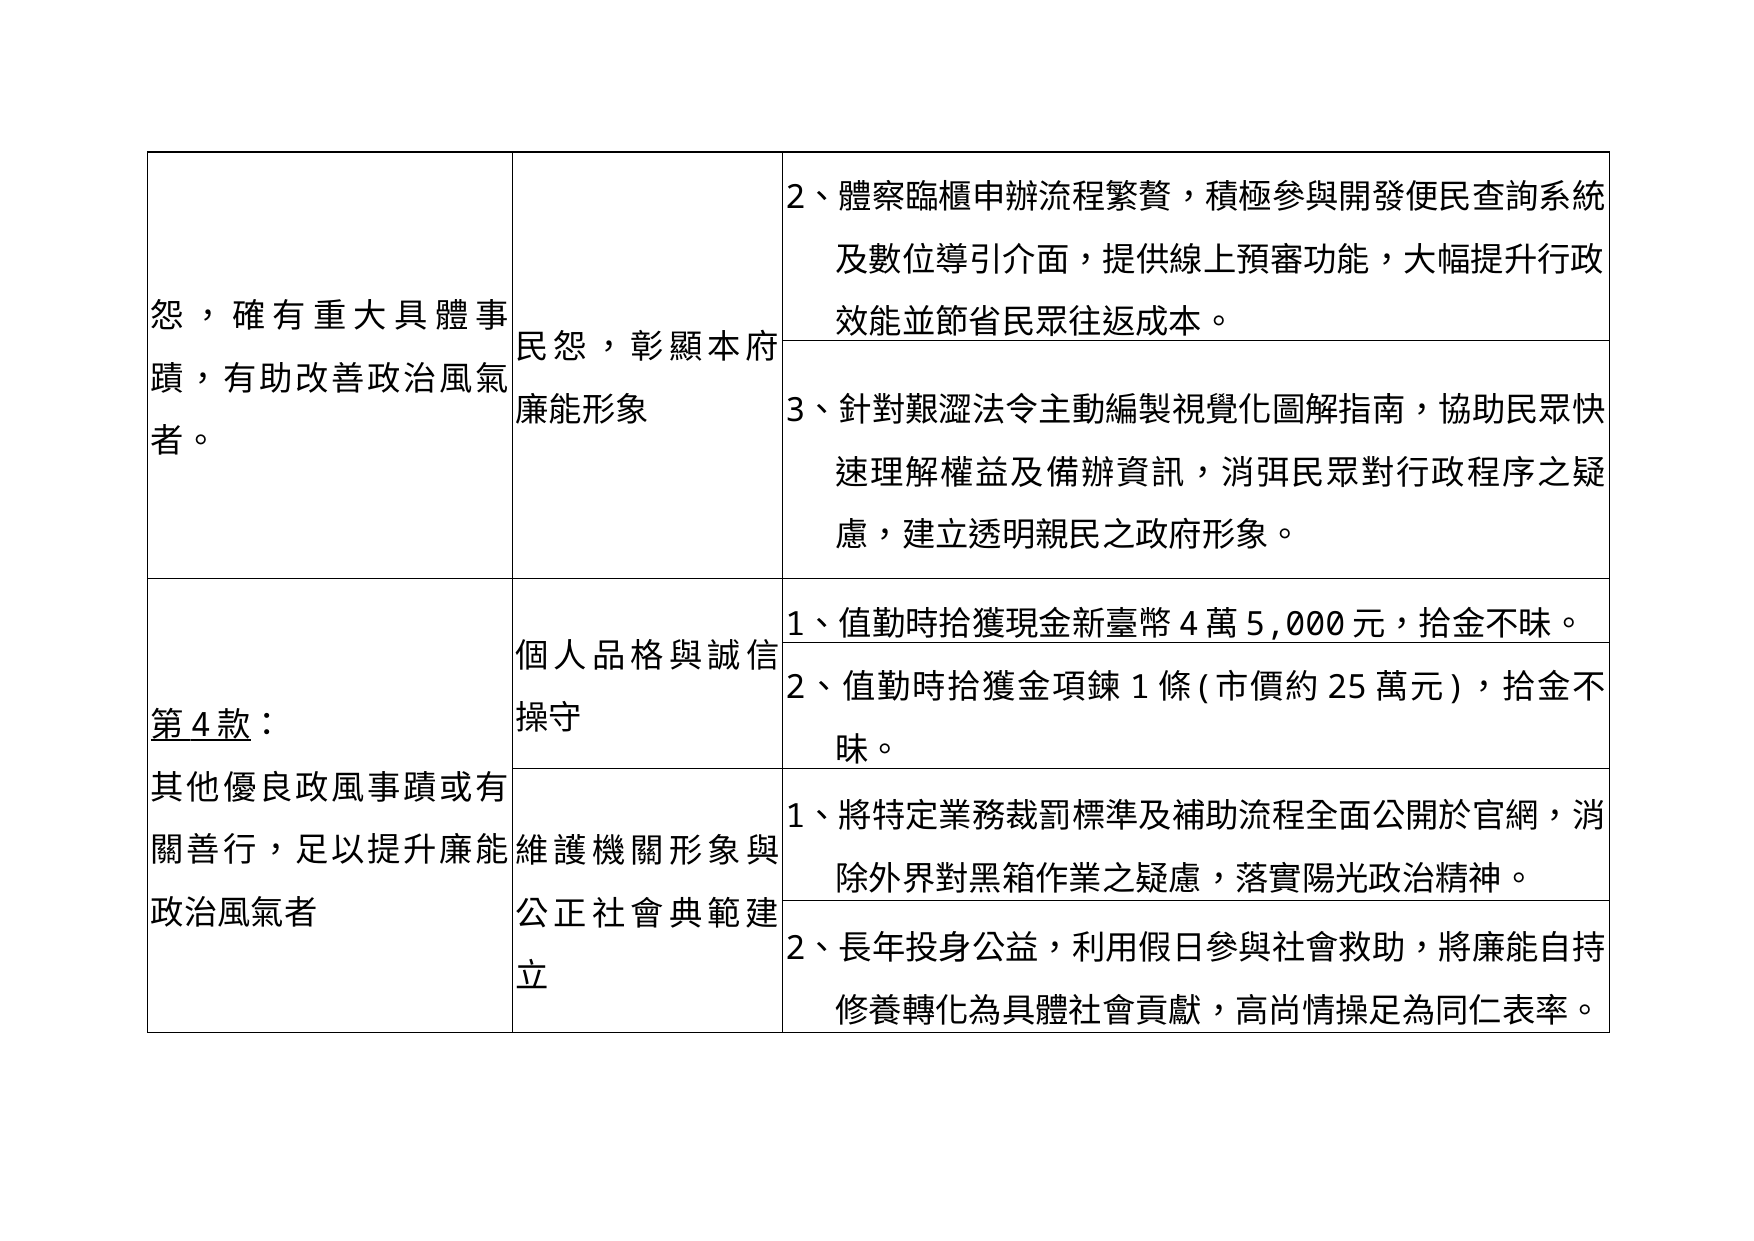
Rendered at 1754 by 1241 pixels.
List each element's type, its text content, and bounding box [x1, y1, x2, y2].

table_cell 2、長年投身公益，利用假日參與社會救助，將廉能自持修養轉化為具體社會貢獻，高尚情操足為同仁表率。 [783, 901, 1609, 1032]
table_cell 怨，確有重大具體事蹟，有助改善政治風氣者。 [148, 153, 512, 578]
table_cell 1、將特定業務裁罰標準及補助流程全面公開於官網，消除外界對黑箱作業之疑慮，落實陽光政治精神。 [783, 769, 1609, 900]
table_cell 2、體察臨櫃申辦流程繁贅，積極參與開發便民查詢系統及數位導引介面，提供線上預審功能，大幅提升行政效能並節省民眾往返成本。 [783, 153, 1609, 340]
table_cell 維護機關形象與公正社會典範建立 [513, 769, 782, 1032]
table_cell 2、值勤時拾獲金項鍊1條(市價約25萬元)，拾金不昧。 [783, 643, 1609, 768]
table_cell 民怨，彰顯本府廉能形象 [513, 153, 782, 578]
table_cell 1、值勤時拾獲現金新臺幣4萬5,000元，拾金不昧。 [783, 579, 1609, 642]
table_cell 3、針對艱澀法令主動編製視覺化圖解指南，協助民眾快速理解權益及備辦資訊，消弭民眾對行政程序之疑慮，建立透明親民之政府形象。 [783, 341, 1609, 578]
table_cell 第4款： 其他優良政風事蹟或有關善行，足以提升廉能政治風氣者 [148, 579, 512, 1032]
table_cell 個人品格與誠信操守 [513, 579, 782, 768]
